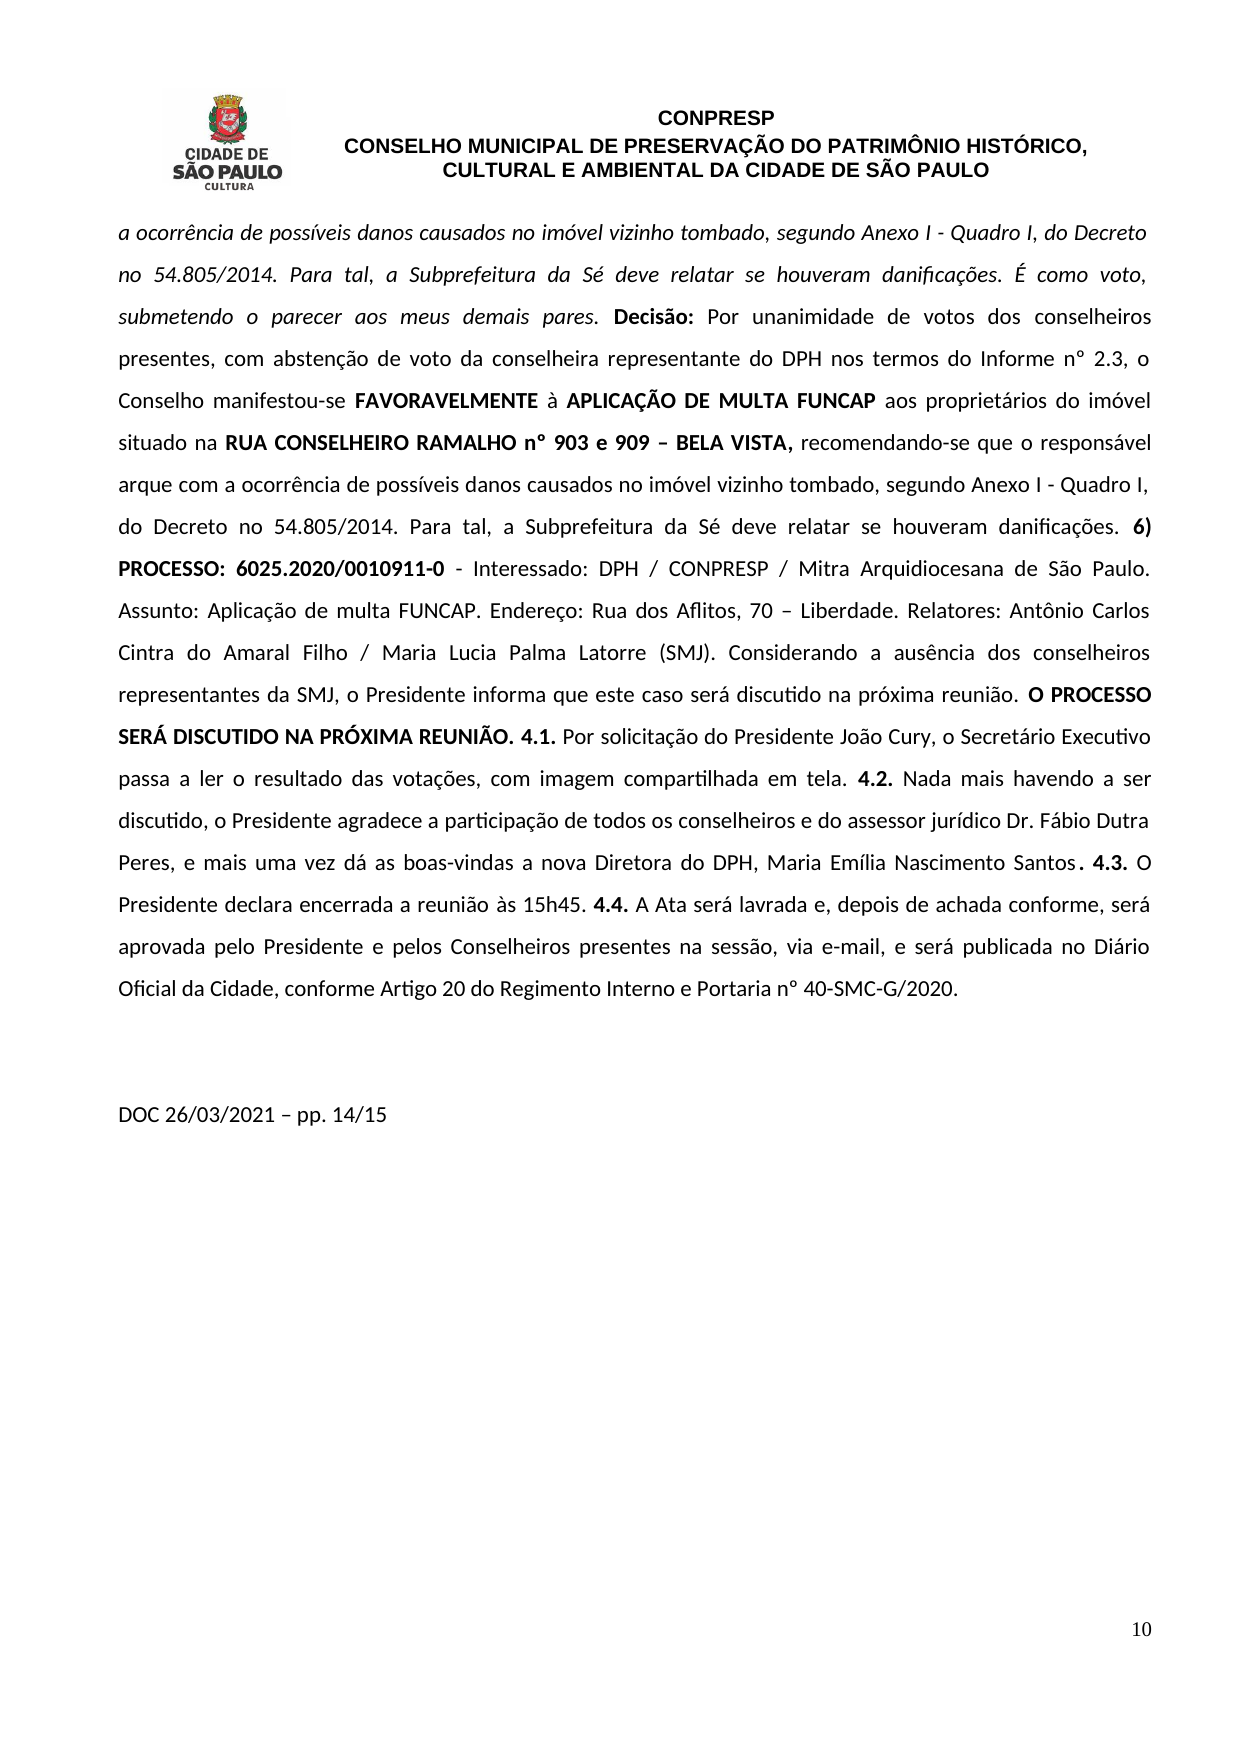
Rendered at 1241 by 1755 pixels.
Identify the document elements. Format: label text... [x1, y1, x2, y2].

text DOC 26/03/2021 – pp. 14/15 [118, 1100, 1152, 1128]
text a ocorrência de possíveis danos causados no imóvel vizinho tombado, segundo Anexo I - Quadro I, do Decreto no 54.805/2014. Para tal, a Subprefeitura da Sé deve relatar se houveram danificações. É como voto, submetendo o parecer aos meus demais pares. Decisão: Por unanimidade de votos dos conselheiros presentes, com abstenção de voto da conselheira representante do DPH nos termos do Informe nº 2.3, o Conselho manifestou-se FAVORAVELMENTE à APLICAÇÃO DE MULTA FUNCAP aos proprietários do imóvel situado na RUA CONSELHEIRO RAMALHO nº 903 e 909 – BELA VISTA, recomendando-se que o responsável arque com a ocorrência de possíveis danos causados no imóvel vizinho tombado, segundo Anexo I - Quadro I, do Decreto no 54.805/2014. Para tal, a Subprefeitura da Sé deve relatar se houveram danificações. 6) PROCESSO: 6025.2020/0010911-0 - Interessado: DPH / CONPRESP / Mitra Arquidiocesana de São Paulo. Assunto: Aplicação de multa FUNCAP. Endereço: Rua dos Aflitos, 70 – Liberdade. Relatores: Antônio Carlos Cintra do Amaral Filho / Maria Lucia Palma Latorre (SMJ). Considerando a ausência dos conselheiros representantes da SMJ, o Presidente informa que este caso será discutido na próxima reunião. O PROCESSO SERÁ DISCUTIDO NA PRÓXIMA REUNIÃO. 4.1. Por solicitação do Presidente João Cury, o Secretário Executivo passa a ler o resultado das votações, com imagem compartilhada em tela. 4.2. Nada mais havendo a ser discutido, o Presidente agradece a participação de todos os conselheiros e do assessor jurídico Dr. Fábio Dutra Peres, e mais uma vez dá as boas-vindas a nova Diretora do DPH, Maria Emília Nascimento Santos. 4.3. O Presidente declara encerrada a reunião às 15h45. 4.4. A Ata será lavrada e, depois de achada conforme, será aprovada pelo Presidente e pelos Conselheiros presentes na sessão, via e-mail, e será publicada no Diário Oficial da Cidade, conforme Artigo 20 do Regimento Interno e Portaria nº 40-SMC-G/2020. [118, 218, 1152, 1002]
